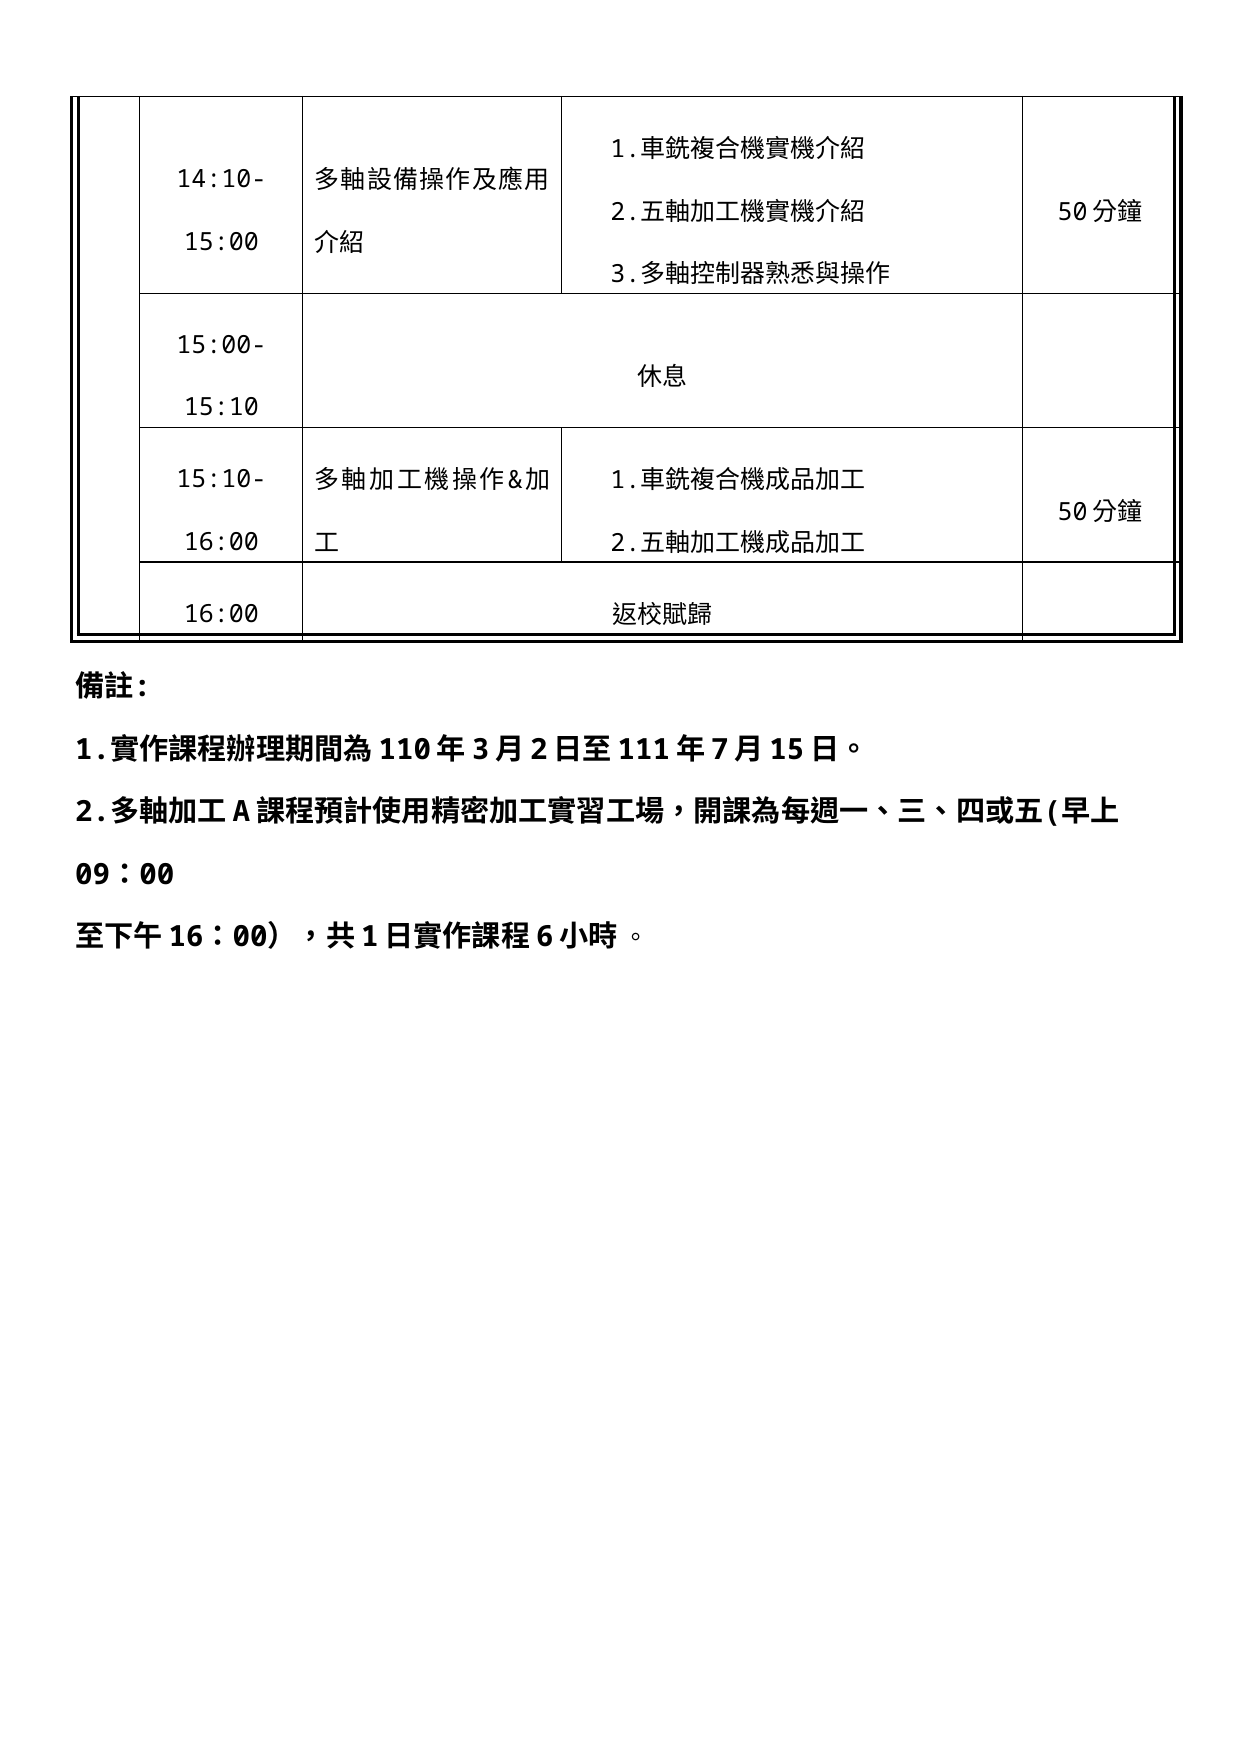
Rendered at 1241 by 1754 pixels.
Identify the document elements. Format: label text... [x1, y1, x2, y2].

table_cell 15:10-16:00 [140, 428, 302, 561]
table_cell 50分鐘 [1023, 428, 1173, 561]
table_cell 車銑複合機實機介紹 五軸加工機實機介紹 多軸控制器熟悉與操作 [562, 97, 1022, 293]
table_cell 休息 [303, 294, 1022, 427]
text 2.多軸加工A課程預計使用精密加工實習工場，開課為每週一、三、四或五(早上09：00 [75, 768, 1165, 893]
table_cell 多軸設備操作及應用介紹 [303, 97, 561, 293]
table_cell [1023, 563, 1173, 633]
text 至下午16：00），共1日實作課程6小時 。 [75, 893, 1165, 955]
table_cell 15:00-15:10 [140, 294, 302, 427]
table_cell 16:00 [140, 563, 302, 633]
table_cell 50分鐘 [1023, 97, 1173, 293]
table_cell 14:10-15:00 [140, 97, 302, 293]
table_cell 車銑複合機成品加工 五軸加工機成品加工 [562, 428, 1022, 561]
table_cell [1023, 294, 1173, 427]
text 1.實作課程辦理期間為110年3月2日至111年7月15日。 [75, 705, 1165, 768]
table_cell 多軸加工機操作&加工 [303, 428, 561, 561]
table_cell [80, 97, 139, 633]
table_cell 返校賦歸 [303, 563, 1022, 633]
text 備註: [75, 643, 1165, 705]
